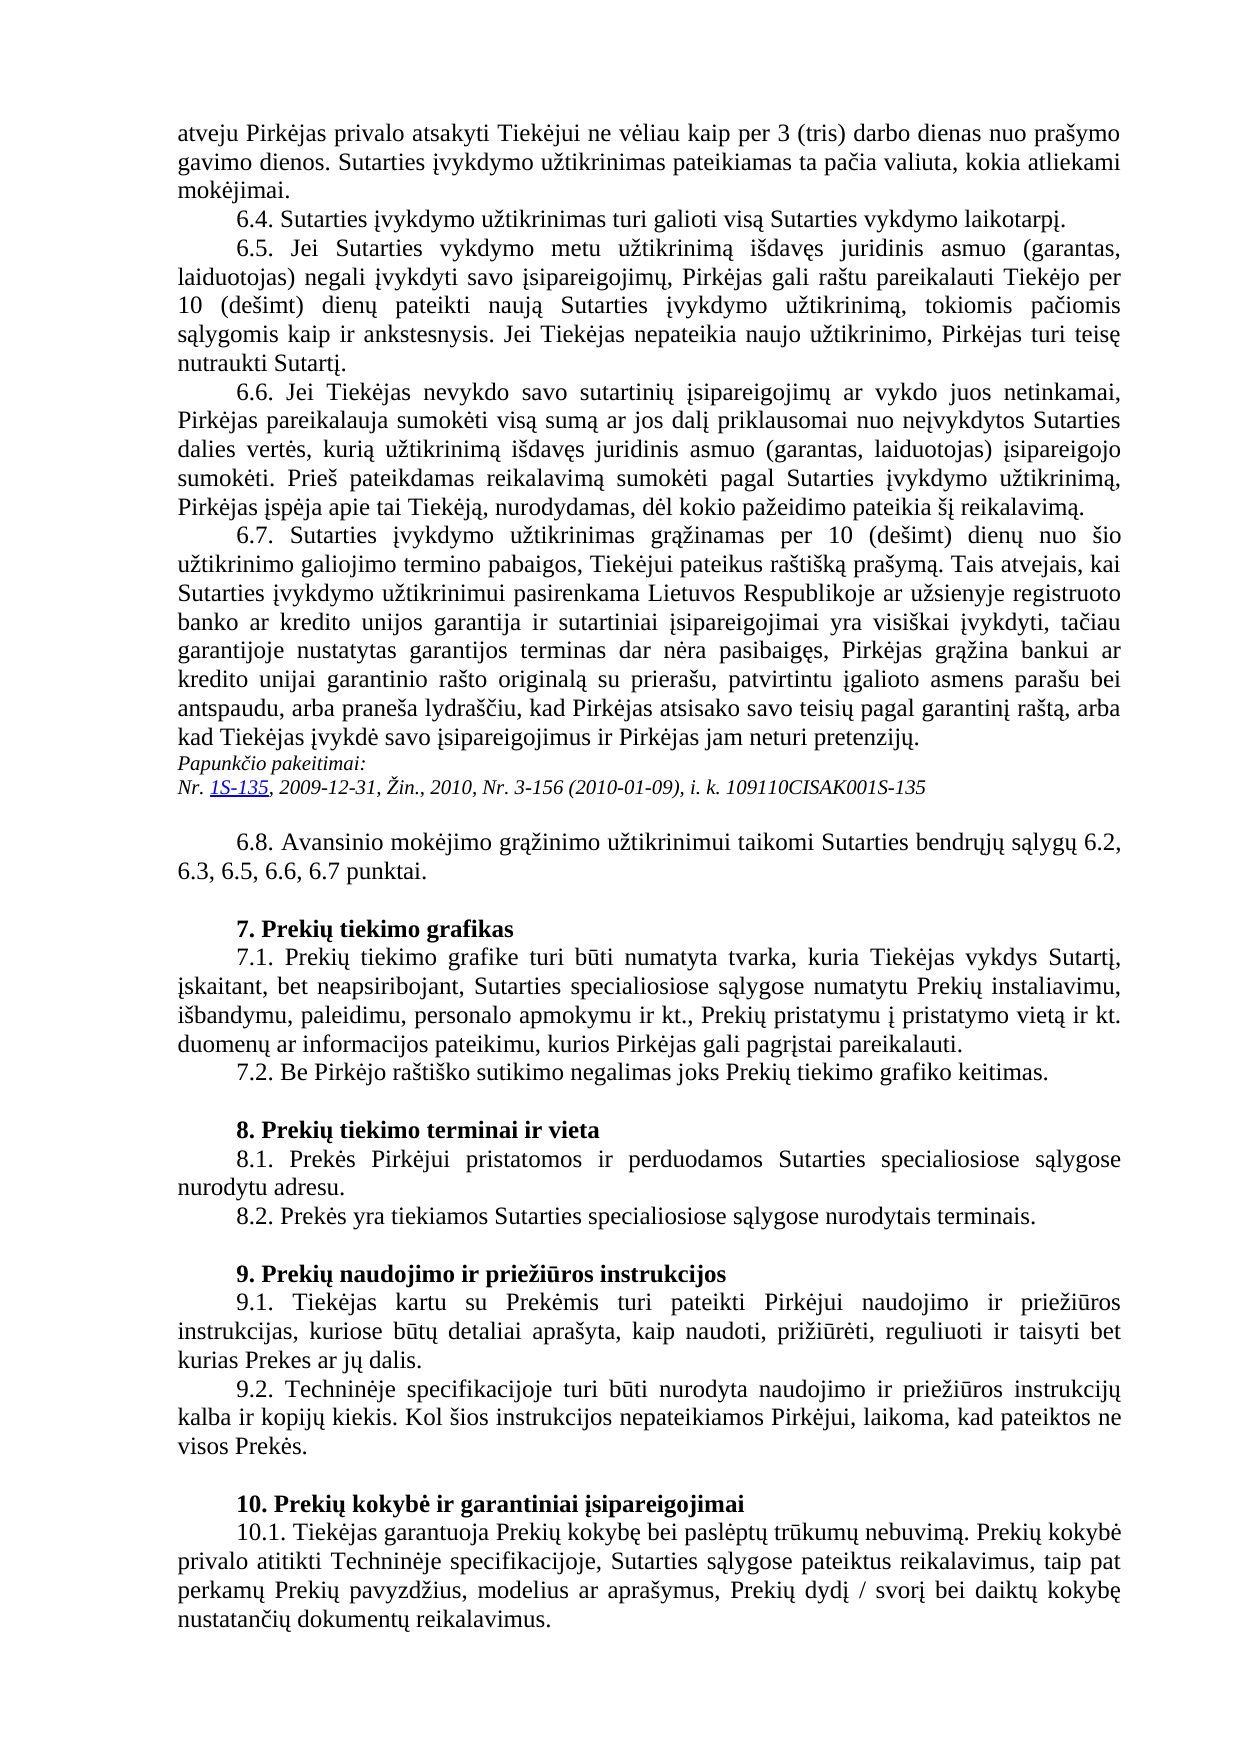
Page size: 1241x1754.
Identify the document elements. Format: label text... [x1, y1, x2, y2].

text 6.4. Sutarties įvykdymo užtikrinimas turi galioti visą Sutarties vykdymo laikotarpį. [177, 204, 1122, 233]
text 7.1. Prekių tiekimo grafike turi būti numatyta tvarka, kuria Tiekėjas vykdys Sutartį, įskaitant, bet neapsiribojant, Sutarties specialiosiose sąlygose numatytu Prekių instaliavimu, išbandymu, paleidimu, personalo apmokymu ir kt., Prekių pristatymu į pristatymo vietą ir kt. duomenų ar informacijos pateikimu, kurios Pirkėjas gali pagrįstai pareikalauti. [177, 942, 1122, 1057]
text 7.2. Be Pirkėjo raštiško sutikimo negalimas joks Prekių tiekimo grafiko keitimas. [177, 1057, 1122, 1086]
text Nr. 1S-135, 2009-12-31, Žin., 2010, Nr. 3-156 (2010-01-09), i. k. 109110CISAK001S-135 [177, 775, 1122, 799]
text 9.2. Techninėje specifikacijoje turi būti nurodyta naudojimo ir priežiūros instrukcijų kalba ir kopijų kiekis. Kol šios instrukcijos nepateikiamos Pirkėjui, laikoma, kad pateiktos ne visos Prekės. [177, 1374, 1122, 1460]
text 8.2. Prekės yra tiekiamos Sutarties specialiosiose sąlygose nurodytais terminais. [177, 1201, 1122, 1230]
text 7. Prekių tiekimo grafikas [177, 914, 1122, 942]
text atveju Pirkėjas privalo atsakyti Tiekėjui ne vėliau kaip per 3 (tris) darbo dienas nuo prašymo gavimo dienos. Sutarties įvykdymo užtikrinimas pateikiamas ta pačia valiuta, kokia atliekami mokėjimai. [177, 118, 1122, 204]
text 10.1. Tiekėjas garantuoja Prekių kokybę bei paslėptų trūkumų nebuvimą. Prekių kokybė privalo atitikti Techninėje specifikacijoje, Sutarties sąlygose pateiktus reikalavimus, taip pat perkamų Prekių pavyzdžius, modelius ar aprašymus, Prekių dydį / svorį bei daiktų kokybę nustatančių dokumentų reikalavimus. [177, 1517, 1122, 1632]
text 6.8. Avansinio mokėjimo grąžinimo užtikrinimui taikomi Sutarties bendrųjų sąlygų 6.2, 6.3, 6.5, 6.6, 6.7 punktai. [177, 827, 1122, 885]
text 8. Prekių tiekimo terminai ir vieta [177, 1115, 1122, 1144]
text 6.7. Sutarties įvykdymo užtikrinimas grąžinamas per 10 (dešimt) dienų nuo šio užtikrinimo galiojimo termino pabaigos, Tiekėjui pateikus raštišką prašymą. Tais atvejais, kai Sutarties įvykdymo užtikrinimui pasirenkama Lietuvos Respublikoje ar užsienyje registruoto banko ar kredito unijos garantija ir sutartiniai įsipareigojimai yra visiškai įvykdyti, tačiau garantijoje nustatytas garantijos terminas dar nėra pasibaigęs, Pirkėjas grąžina bankui ar kredito unijai garantinio rašto originalą su prierašu, patvirtintu įgalioto asmens parašu bei antspaudu, arba praneša lydraščiu, kad Pirkėjas atsisako savo teisių pagal garantinį raštą, arba kad Tiekėjas įvykdė savo įsipareigojimus ir Pirkėjas jam neturi pretenzijų. [177, 521, 1122, 751]
text 9.1. Tiekėjas kartu su Prekėmis turi pateikti Pirkėjui naudojimo ir priežiūros instrukcijas, kuriose būtų detaliai aprašyta, kaip naudoti, prižiūrėti, reguliuoti ir taisyti bet kurias Prekes ar jų dalis. [177, 1287, 1122, 1374]
text 9. Prekių naudojimo ir priežiūros instrukcijos [177, 1259, 1122, 1287]
text 6.5. Jei Sutarties vykdymo metu užtikrinimą išdavęs juridinis asmuo (garantas, laiduotojas) negali įvykdyti savo įsipareigojimų, Pirkėjas gali raštu pareikalauti Tiekėjo per 10 (dešimt) dienų pateikti naują Sutarties įvykdymo užtikrinimą, tokiomis pačiomis sąlygomis kaip ir ankstesnysis. Jei Tiekėjas nepateikia naujo užtikrinimo, Pirkėjas turi teisę nutraukti Sutartį. [177, 233, 1122, 377]
text 8.1. Prekės Pirkėjui pristatomos ir perduodamos Sutarties specialiosiose sąlygose nurodytu adresu. [177, 1144, 1122, 1201]
text 6.6. Jei Tiekėjas nevykdo savo sutartinių įsipareigojimų ar vykdo juos netinkamai, Pirkėjas pareikalauja sumokėti visą sumą ar jos dalį priklausomai nuo neįvykdytos Sutarties dalies vertės, kurią užtikrinimą išdavęs juridinis asmuo (garantas, laiduotojas) įsipareigojo sumokėti. Prieš pateikdamas reikalavimą sumokėti pagal Sutarties įvykdymo užtikrinimą, Pirkėjas įspėja apie tai Tiekėją, nurodydamas, dėl kokio pažeidimo pateikia šį reikalavimą. [177, 377, 1122, 521]
text Papunkčio pakeitimai: [177, 751, 1122, 775]
text 10. Prekių kokybė ir garantiniai įsipareigojimai [177, 1489, 1122, 1517]
